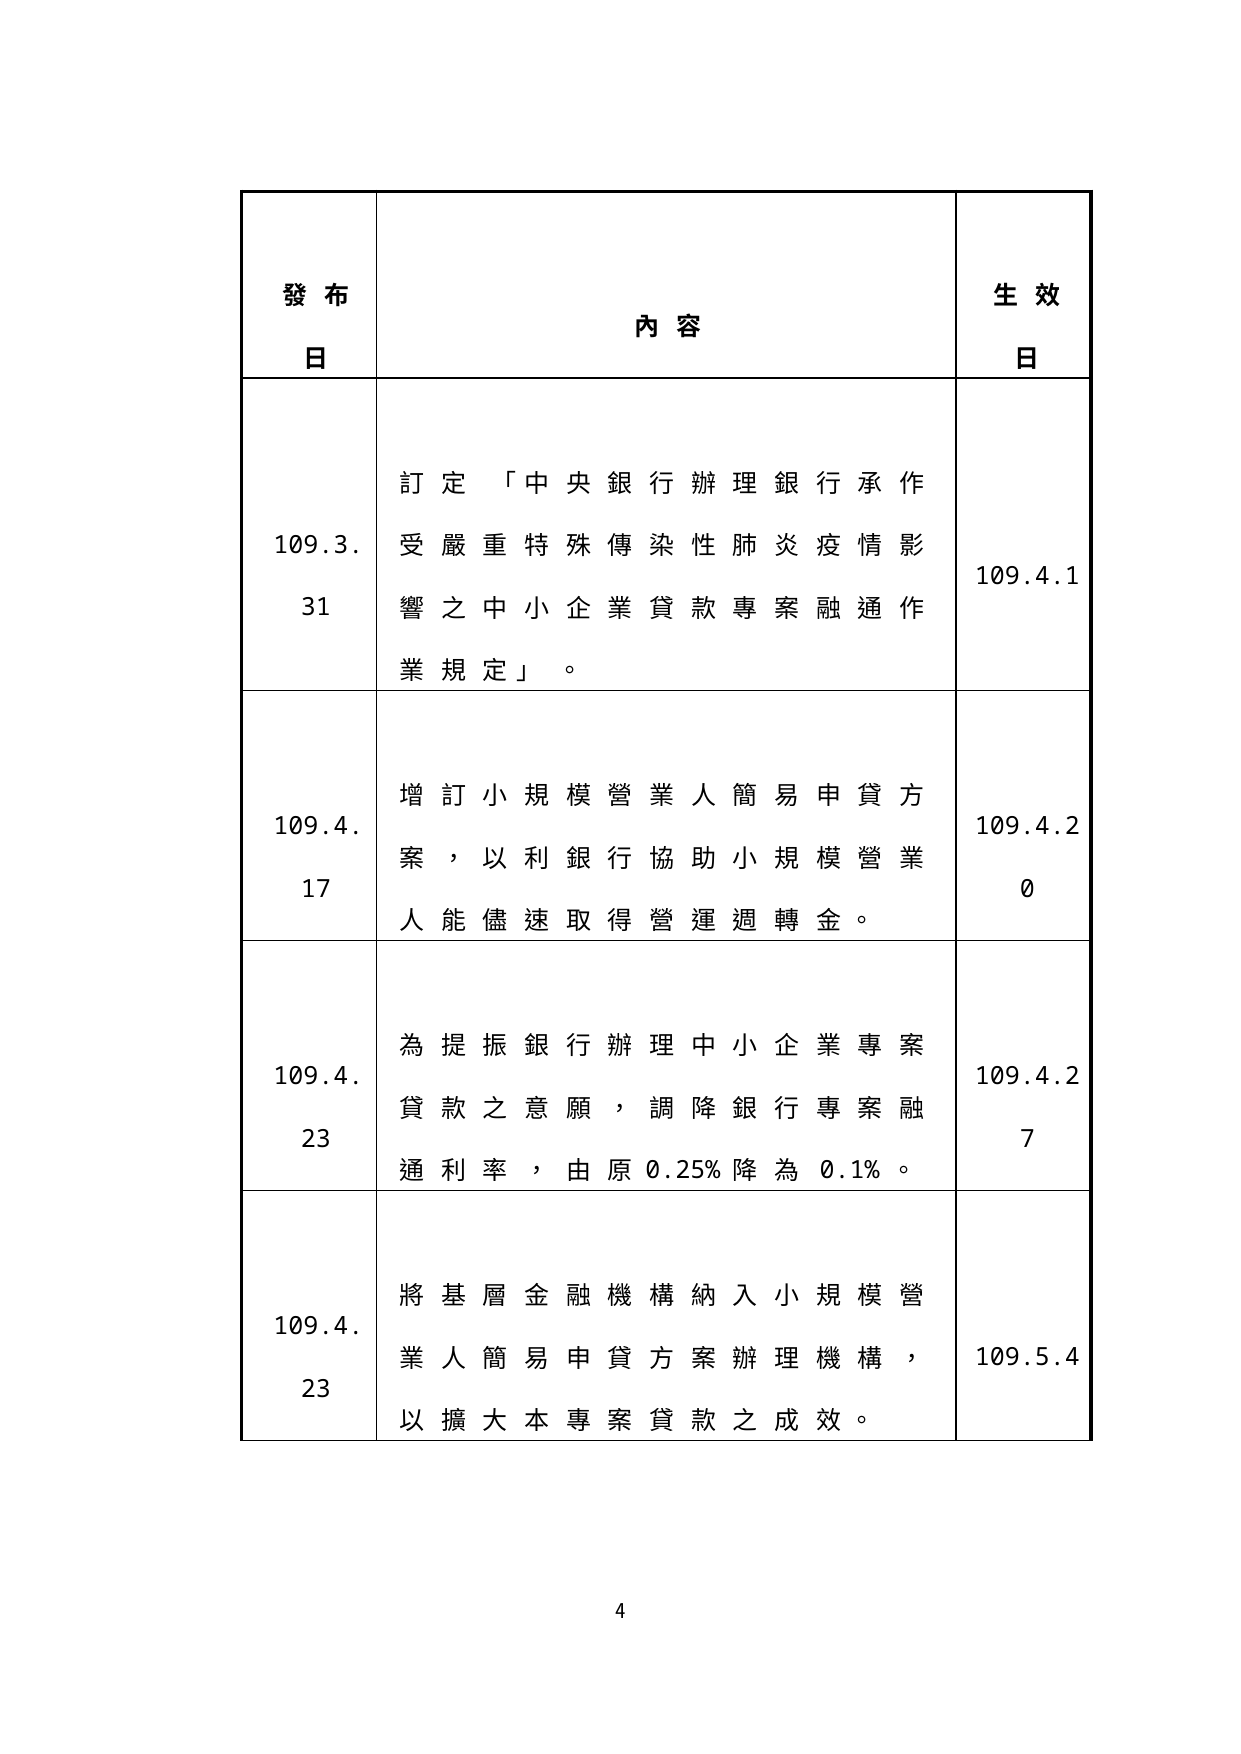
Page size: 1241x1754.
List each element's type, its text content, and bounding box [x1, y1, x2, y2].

table_cell 109.4.1 [957, 379, 1089, 689]
table_cell 109.4.17 [243, 691, 376, 939]
table_header 發布日 [243, 193, 376, 377]
table_cell 109.4.20 [957, 691, 1089, 939]
table_cell 109.4.23 [243, 941, 376, 1189]
table_header 內容 [377, 193, 955, 377]
table_cell 訂定「中央銀行辦理銀行承作受嚴重特殊傳染性肺炎疫情影響之中小企業貸款專案融通作業規定」。 [377, 379, 955, 689]
table_cell 109.4.27 [957, 941, 1089, 1189]
table_cell 將基層金融機構納入小規模營業人簡易申貸方案辦理機構，以擴大本專案貸款之成效。 [377, 1191, 955, 1439]
table_cell 109.4.23 [243, 1191, 376, 1439]
table_header 生效日 [957, 193, 1089, 377]
table_cell 109.3.31 [243, 379, 376, 689]
table_cell 增訂小規模營業人簡易申貸方案，以利銀行協助小規模營業人能儘速取得營運週轉金。 [377, 691, 955, 939]
table_cell 109.5.4 [957, 1191, 1089, 1439]
table_cell 為提振銀行辦理中小企業專案貸款之意願，調降銀行專案融通利率，由原0.25%降為0.1%。 [377, 941, 955, 1189]
